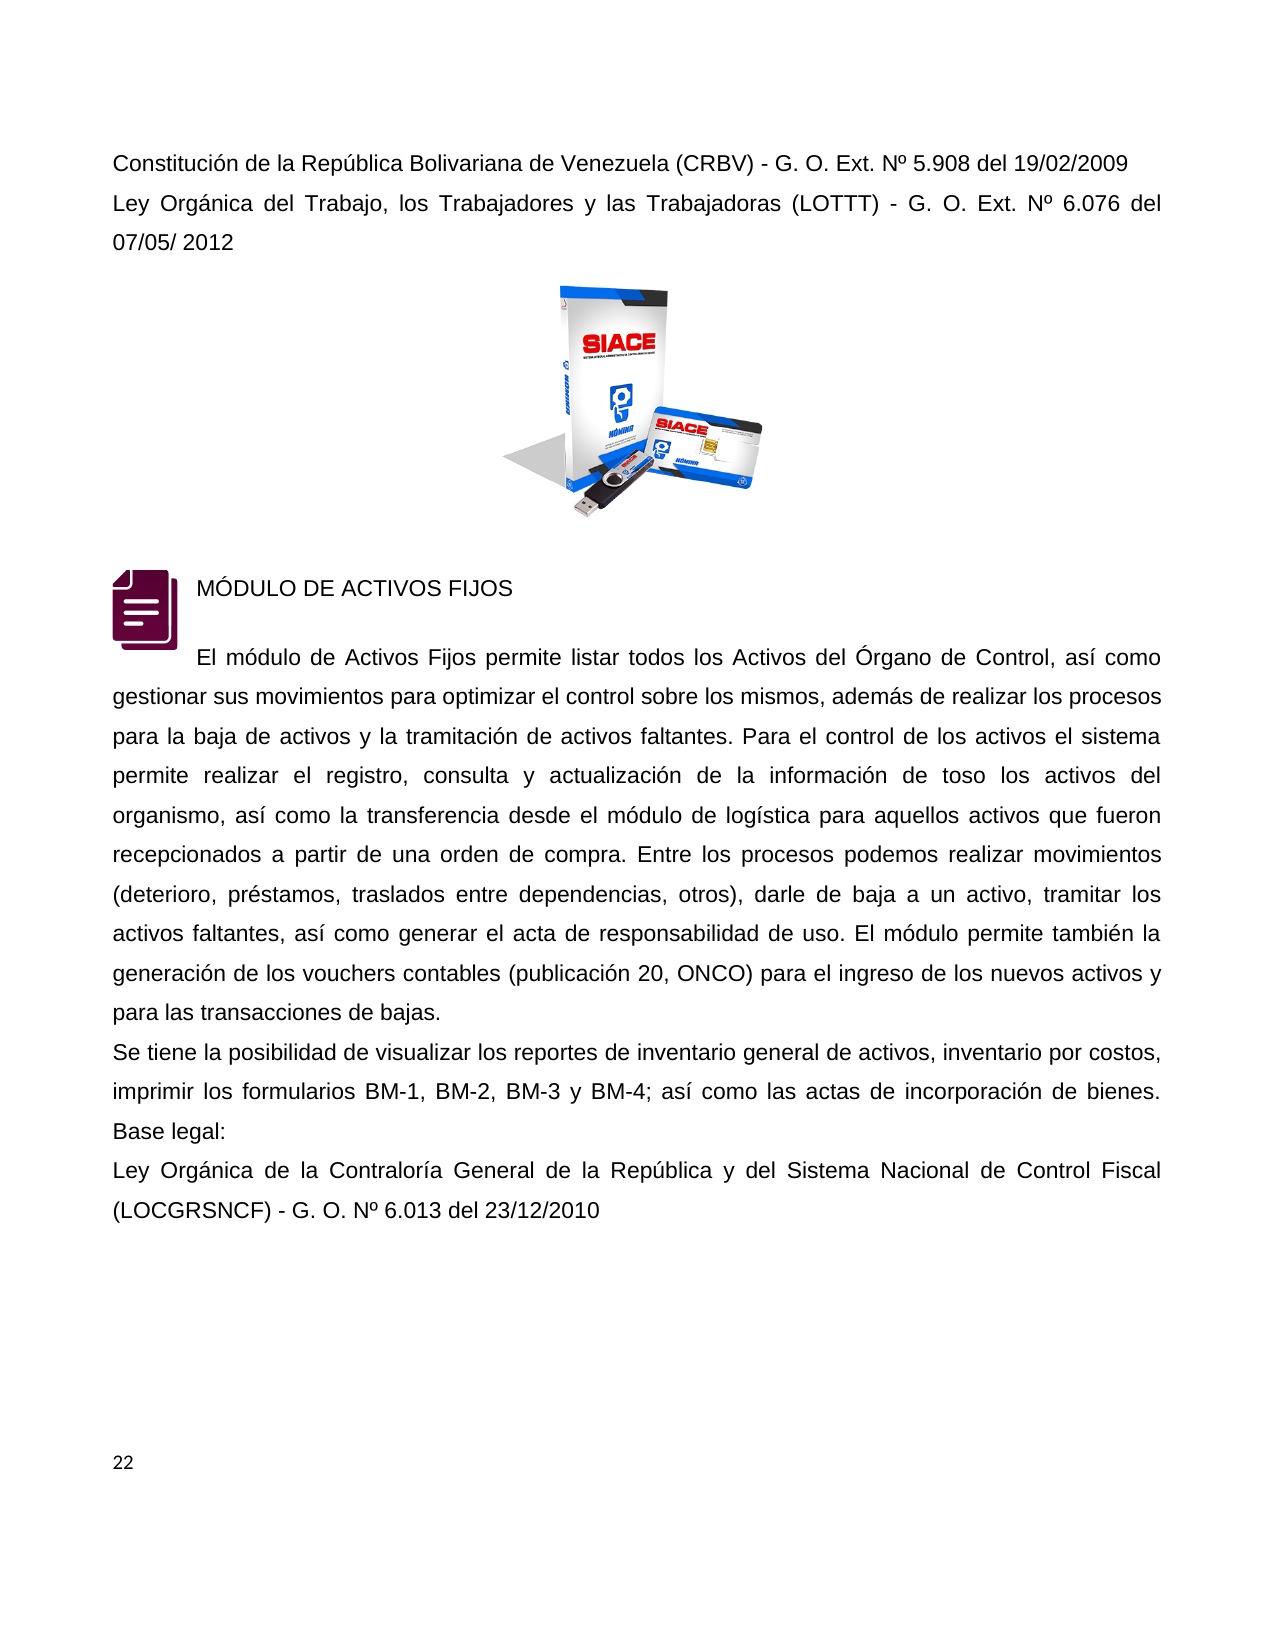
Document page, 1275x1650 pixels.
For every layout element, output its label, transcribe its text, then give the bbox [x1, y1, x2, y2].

text Ley Orgánica de la Contraloría General de la República y del Sistema Nacional de Control Fiscal (LOCGRSNCF) - G. O. Nº 6.013 del 23/12/2010 [112, 1157, 1162, 1223]
subtitle MÓDULO DE ACTIVOS FIJOS [178, 575, 1162, 602]
picture [499, 268, 776, 534]
text Constitución de la República Bolivariana de Venezuela (CRBV) - G. O. Ext. Nº 5.908 del 19/02/2009 [112, 150, 1162, 176]
picture [112, 570, 178, 650]
text El módulo de Activos Fijos permite listar todos los Activos del Órgano de Control, así como gestionar sus movimientos para optimizar el control sobre los mismos, además de realizar los procesos para la baja de activos y la tramitación de activos faltantes. Para el control de los activos el sistema permite realizar el registro, consulta y actualización de la información de toso los activos del organismo, así como la transferencia desde el módulo de logística para aquellos activos que fueron recepcionados a partir de una orden de compra. Entre los procesos podemos realizar movimientos (deterioro, préstamos, traslados entre dependencias, otros), darle de baja a un activo, tramitar los activos faltantes, así como generar el acta de responsabilidad de uso. El módulo permite también la generación de los vouchers contables (publicación 20, ONCO) para el ingreso de los nuevos activos y para las transacciones de bajas. [112, 644, 1162, 1026]
text Se tiene la posibilidad de visualizar los reportes de inventario general de activos, inventario por costos, imprimir los formularios BM-1, BM-2, BM-3 y BM-4; así como las actas de incorporación de bienes. Base legal: [112, 1039, 1162, 1144]
text Ley Orgánica del Trabajo, los Trabajadores y las Trabajadoras (LOTTT) - G. O. Ext. Nº 6.076 del 07/05/ 2012 [112, 189, 1162, 255]
